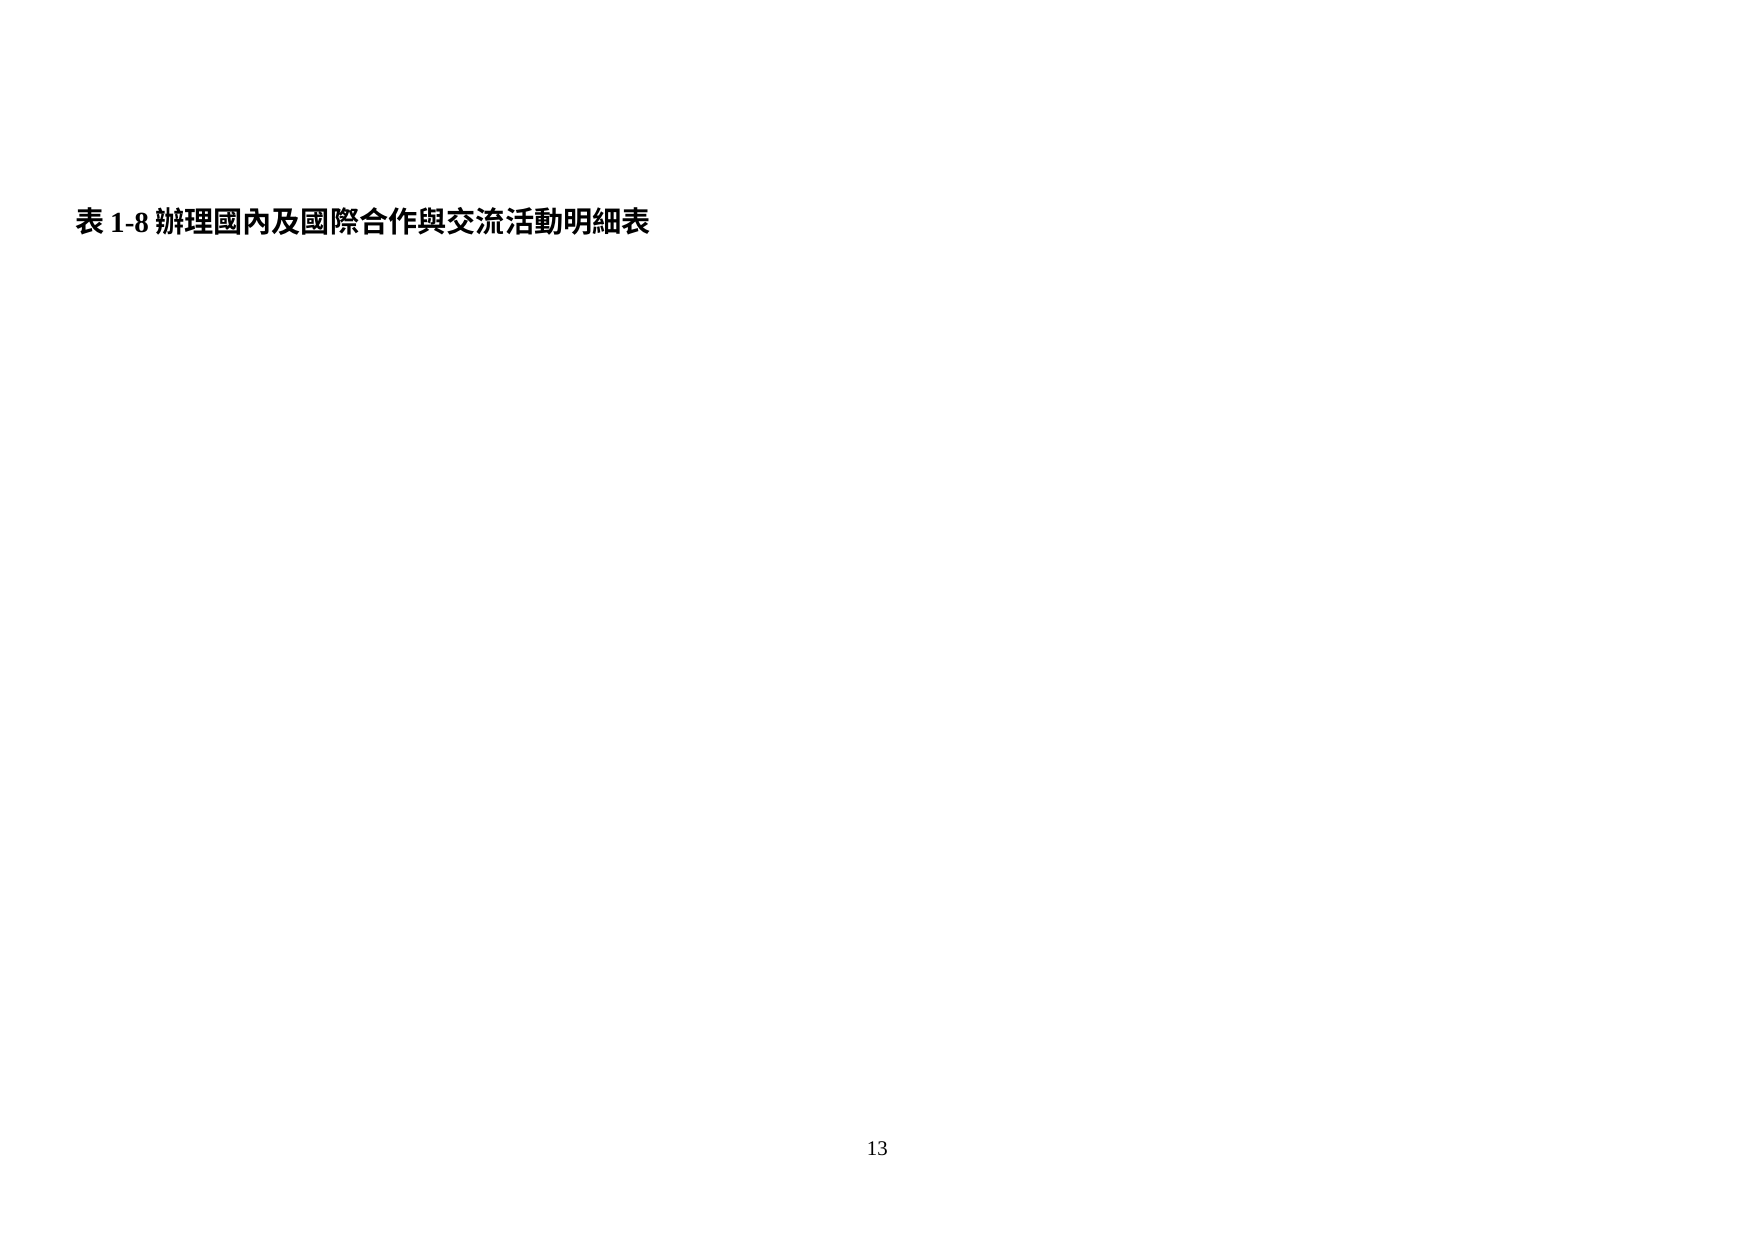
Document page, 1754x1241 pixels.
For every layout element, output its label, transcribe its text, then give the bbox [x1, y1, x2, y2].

text 表1-8辦理國內及國際合作與交流活動明細表 [75, 198, 1679, 241]
